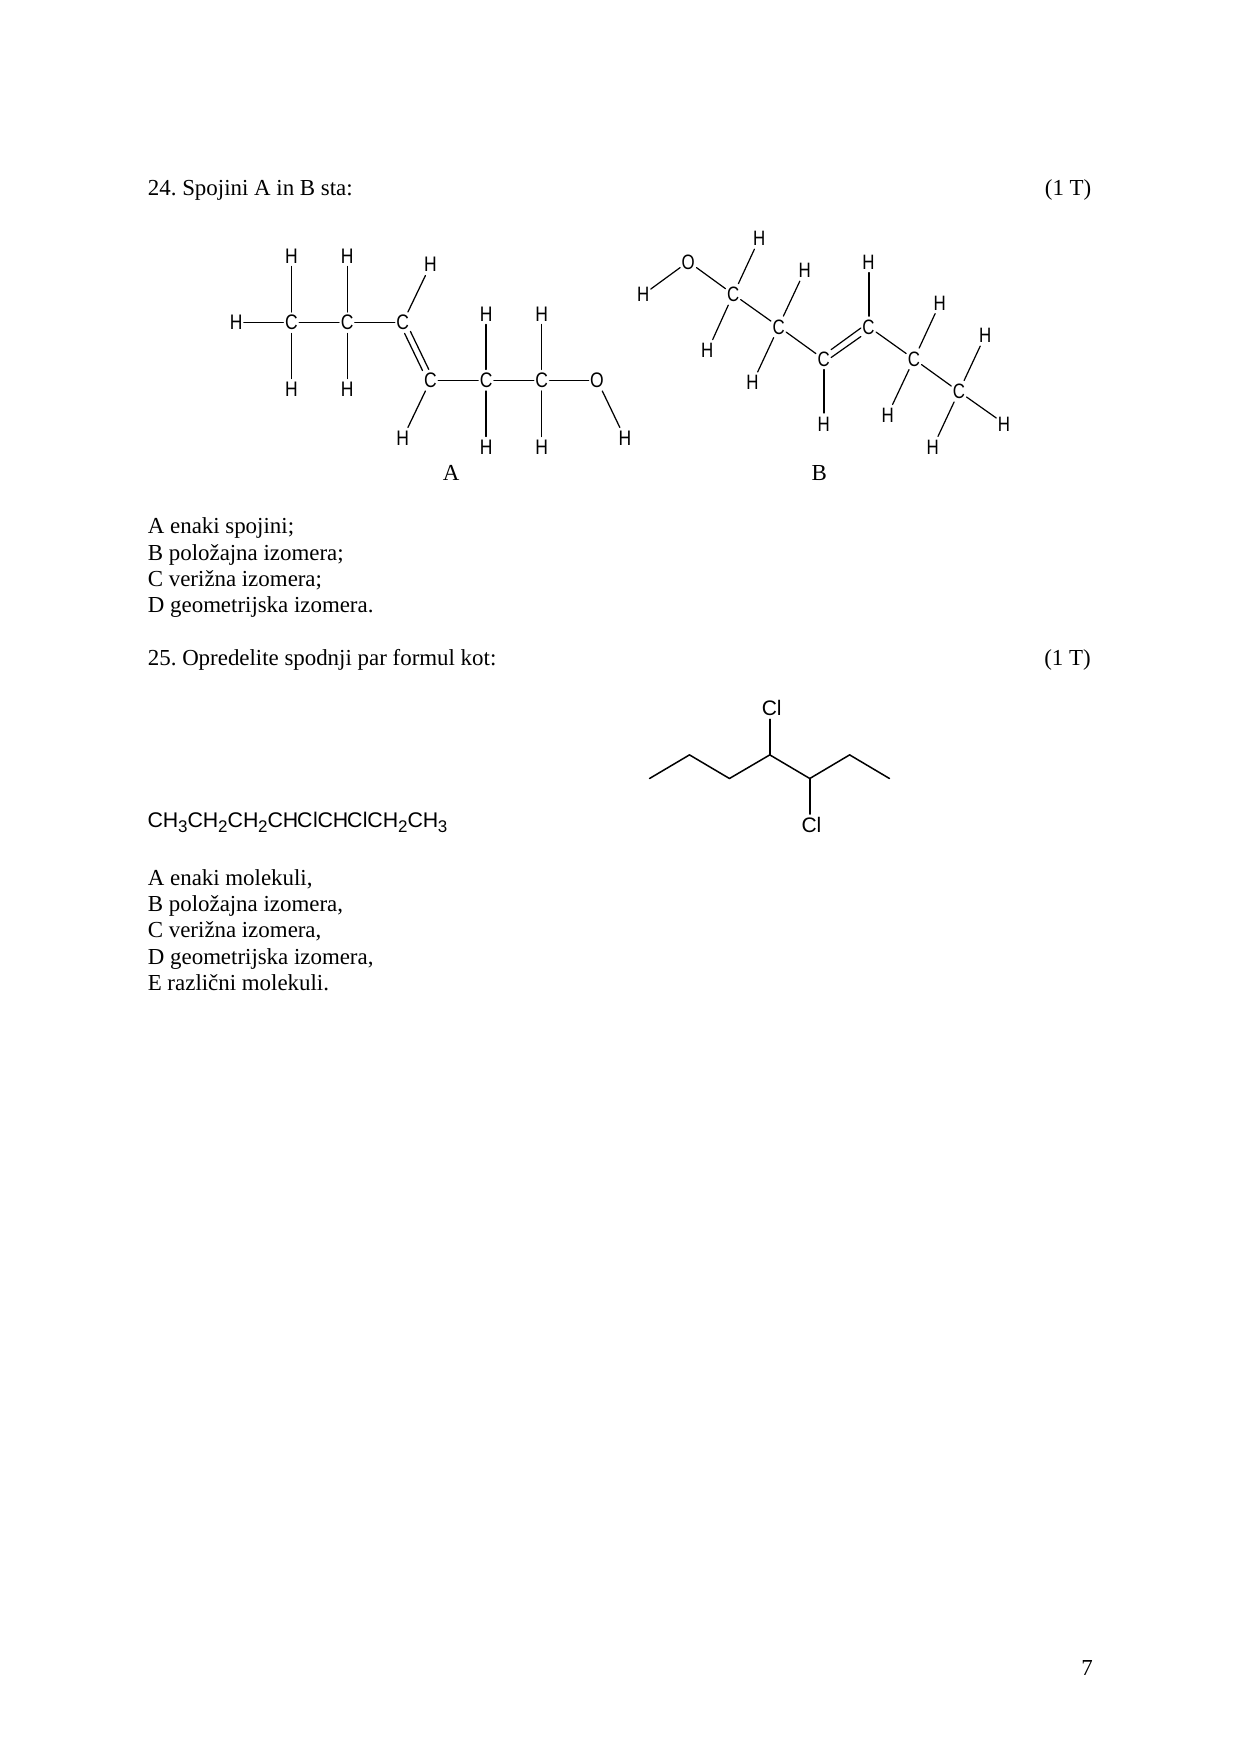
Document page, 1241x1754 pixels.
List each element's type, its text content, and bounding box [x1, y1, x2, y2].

text E različni molekuli. [148, 969, 1093, 995]
text 24. Spojini A in B sta: (1 T) [148, 174, 1093, 200]
text C verižna izomera; [148, 565, 1093, 591]
text A enaki spojini; [148, 512, 1093, 538]
text B položajna izomera, [148, 890, 1093, 916]
text 25. Opredelite spodnji par formul kot: (1 T) [148, 644, 1093, 670]
text B položajna izomera; [148, 538, 1093, 565]
text C verižna izomera, [148, 916, 1093, 943]
text D geometrijska izomera, [148, 943, 1093, 969]
text D geometrijska izomera. [148, 591, 1093, 618]
text A B [148, 459, 1093, 486]
text A enaki molekuli, [148, 864, 1093, 890]
